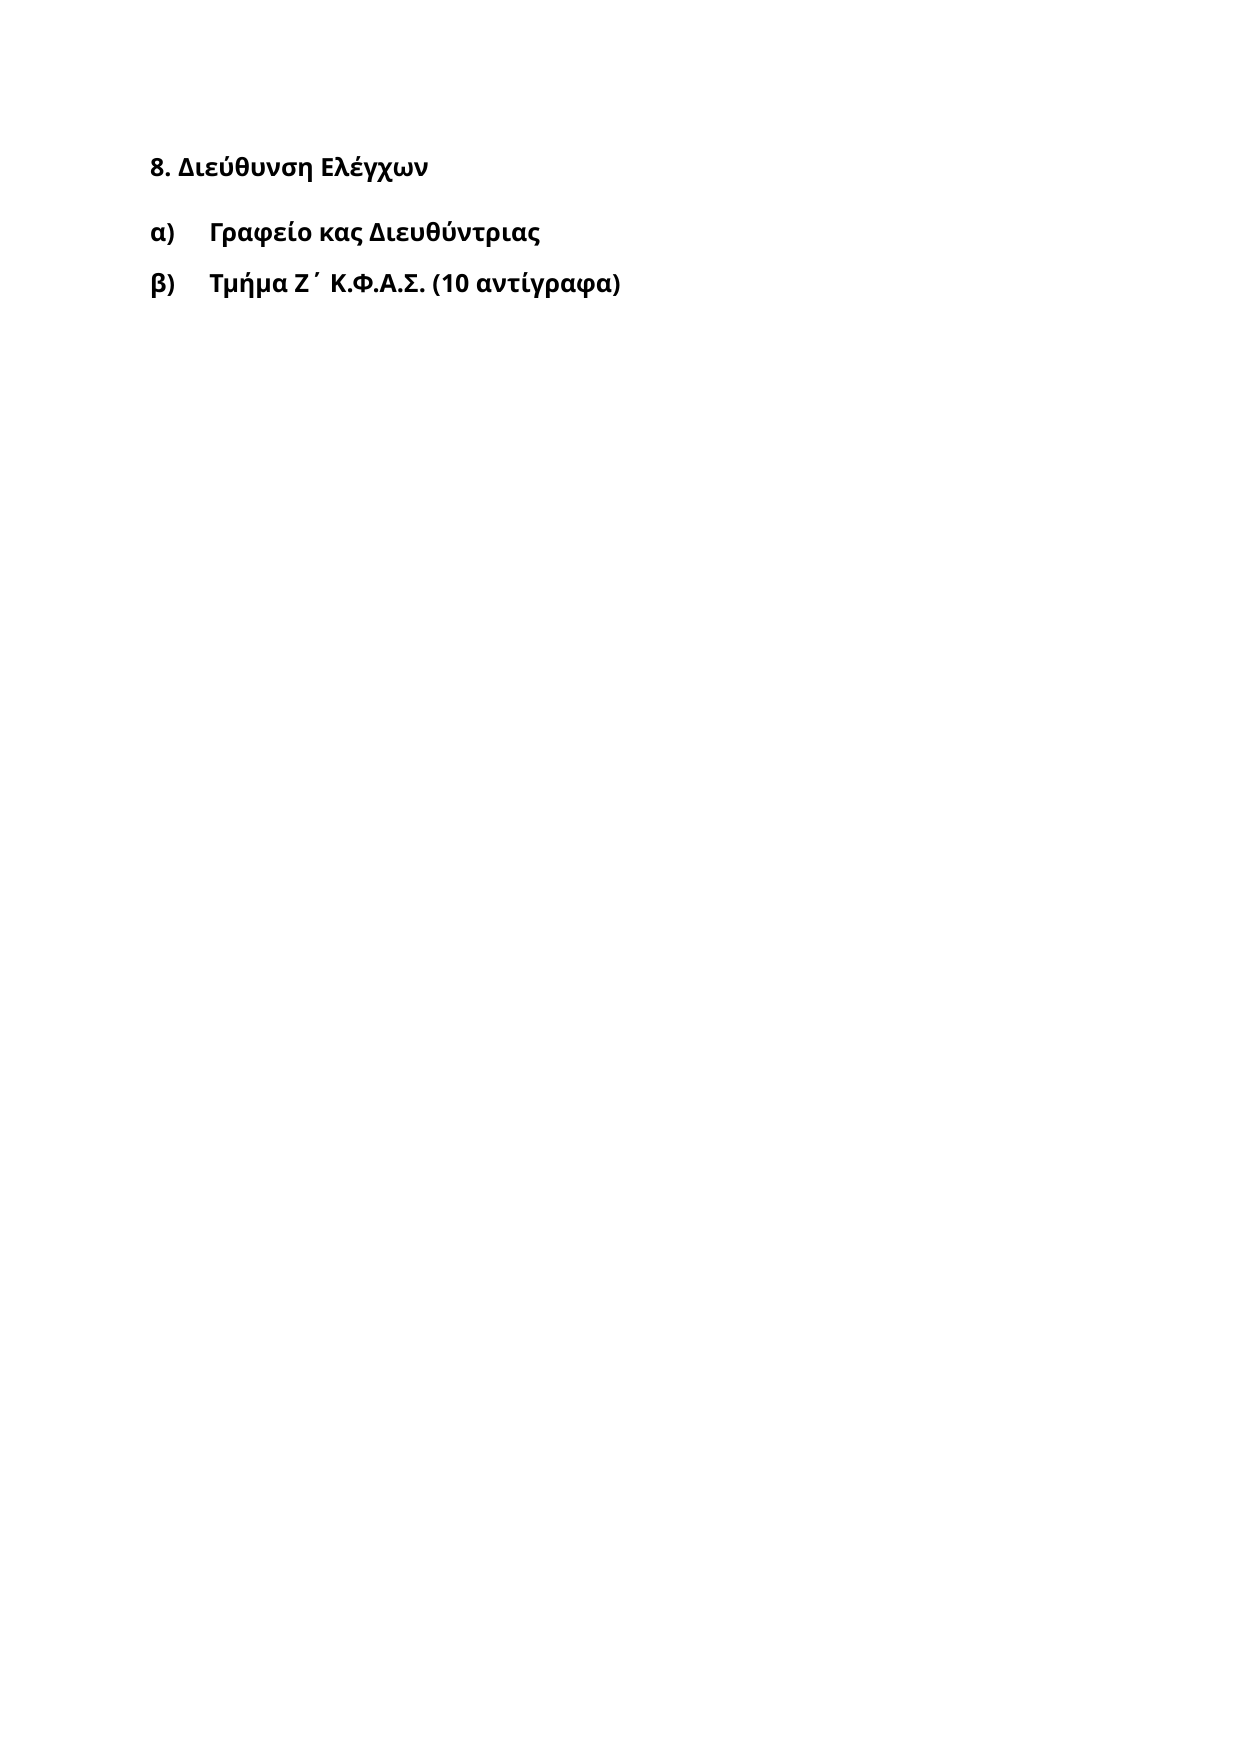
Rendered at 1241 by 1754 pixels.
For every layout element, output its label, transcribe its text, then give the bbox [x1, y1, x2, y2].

list α) Γραφείο κας Διευθύντριας [150, 214, 1090, 248]
list β) Τμήμα Ζ΄ Κ.Φ.Α.Σ. (10 αντίγραφα) [150, 266, 1090, 300]
text 8. Διεύθυνση Ελέγχων [150, 150, 1090, 184]
